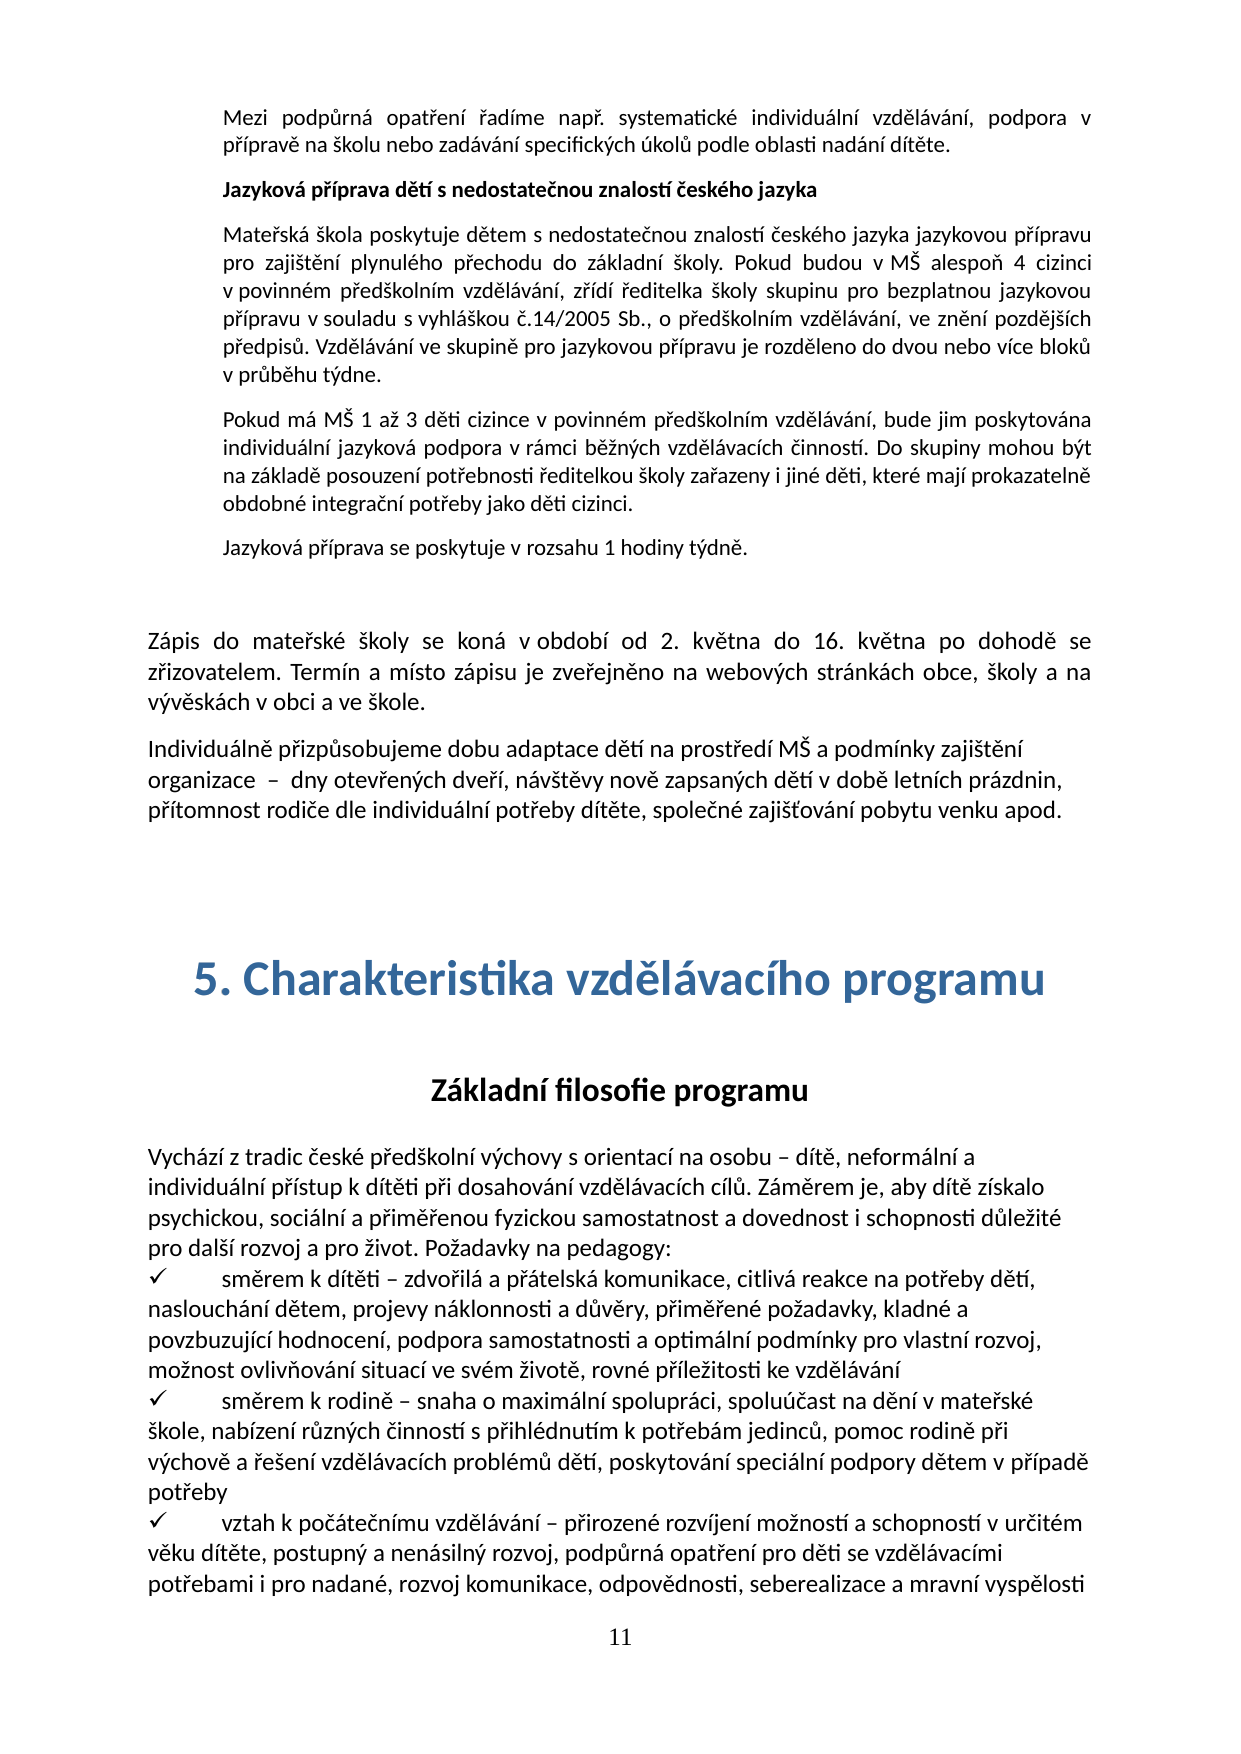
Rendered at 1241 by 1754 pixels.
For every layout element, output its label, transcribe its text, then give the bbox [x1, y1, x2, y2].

text Vychází z tradic české předškolní výchovy s orientací na osobu – dítě, neformální a individuální přístup k dítěti při dosahování vzdělávacích cílů. Záměrem je, aby dítě získalo psychickou, sociální a přiměřenou fyzickou samostatnost a dovednost i schopnosti důležité pro další rozvoj a pro život. Požadavky na pedagogy: [148, 1141, 1092, 1263]
text Mateřská škola poskytuje dětem s nedostatečnou znalostí českého jazyka jazykovou přípravu pro zajištění plynulého přechodu do základní školy. Pokud budou v MŠ alespoň 4 cizinci v povinném předškolním vzdělávání, zřídí ředitelka školy skupinu pro bezplatnou jazykovou přípravu v souladu s vyhláškou č.14/2005 Sb., o předškolním vzdělávání, ve znění pozdějších předpisů. Vzdělávání ve skupině pro jazykovou přípravu je rozděleno do dvou nebo více bloků v průběhu týdne. [223, 220, 1092, 388]
text Základní filosofie programu [148, 1069, 1092, 1110]
list směrem k rodině – snaha o maximální spolupráci, spoluúčast na dění v mateřské škole, nabízení různých činností s přihlédnutím k potřebám jedinců, pomoc rodině při výchově a řešení vzdělávacích problémů dětí, poskytování speciální podpory dětem v případě potřeby [148, 1385, 1092, 1507]
list vztah k počátečnímu vzdělávání – přirozené rozvíjení možností a schopností v určitém věku dítěte, postupný a nenásilný rozvoj, podpůrná opatření pro děti se vzdělávacími potřebami i pro nadané, rozvoj komunikace, odpovědnosti, seberealizace a mravní vyspělosti [148, 1507, 1092, 1598]
text Jazyková příprava dětí s nedostatečnou znalostí českého jazyka [223, 175, 1092, 203]
text Pokud má MŠ 1 až 3 děti cizince v povinném předškolním vzdělávání, bude jim poskytována individuální jazyková podpora v rámci běžných vzdělávacích činností. Do skupiny mohou být na základě posouzení potřebnosti ředitelkou školy zařazeny i jiné děti, které mají prokazatelně obdobné integrační potřeby jako děti cizinci. [223, 405, 1092, 517]
text 5. Charakteristika vzdělávacího programu [148, 947, 1092, 1008]
text Individuálně přizpůsobujeme dobu adaptace dětí na prostředí MŠ a podmínky zajištění organizace – dny otevřených dveří, návštěvy nově zapsaných dětí v době letních prázdnin, přítomnost rodiče dle individuální potřeby dítěte, společné zajišťování pobytu venku apod. [148, 734, 1092, 825]
text Jazyková příprava se poskytuje v rozsahu 1 hodiny týdně. [223, 533, 1092, 562]
list směrem k dítěti – zdvořilá a přátelská komunikace, citlivá reakce na potřeby dětí, naslouchání dětem, projevy náklonnosti a důvěry, přiměřené požadavky, kladné a povzbuzující hodnocení, podpora samostatnosti a optimální podmínky pro vlastní rozvoj, možnost ovlivňování situací ve svém životě, rovné příležitosti ke vzdělávání [148, 1263, 1092, 1385]
text Mezi podpůrná opatření řadíme např. systematické individuální vzdělávání, podpora v přípravě na školu nebo zadávání specifických úkolů podle oblasti nadání dítěte. [223, 103, 1092, 159]
text Zápis do mateřské školy se koná v období od 2. května do 16. května po dohodě se zřizovatelem. Termín a místo zápisu je zveřejněno na webových stránkách obce, školy a na vývěskách v obci a ve škole. [148, 625, 1092, 717]
